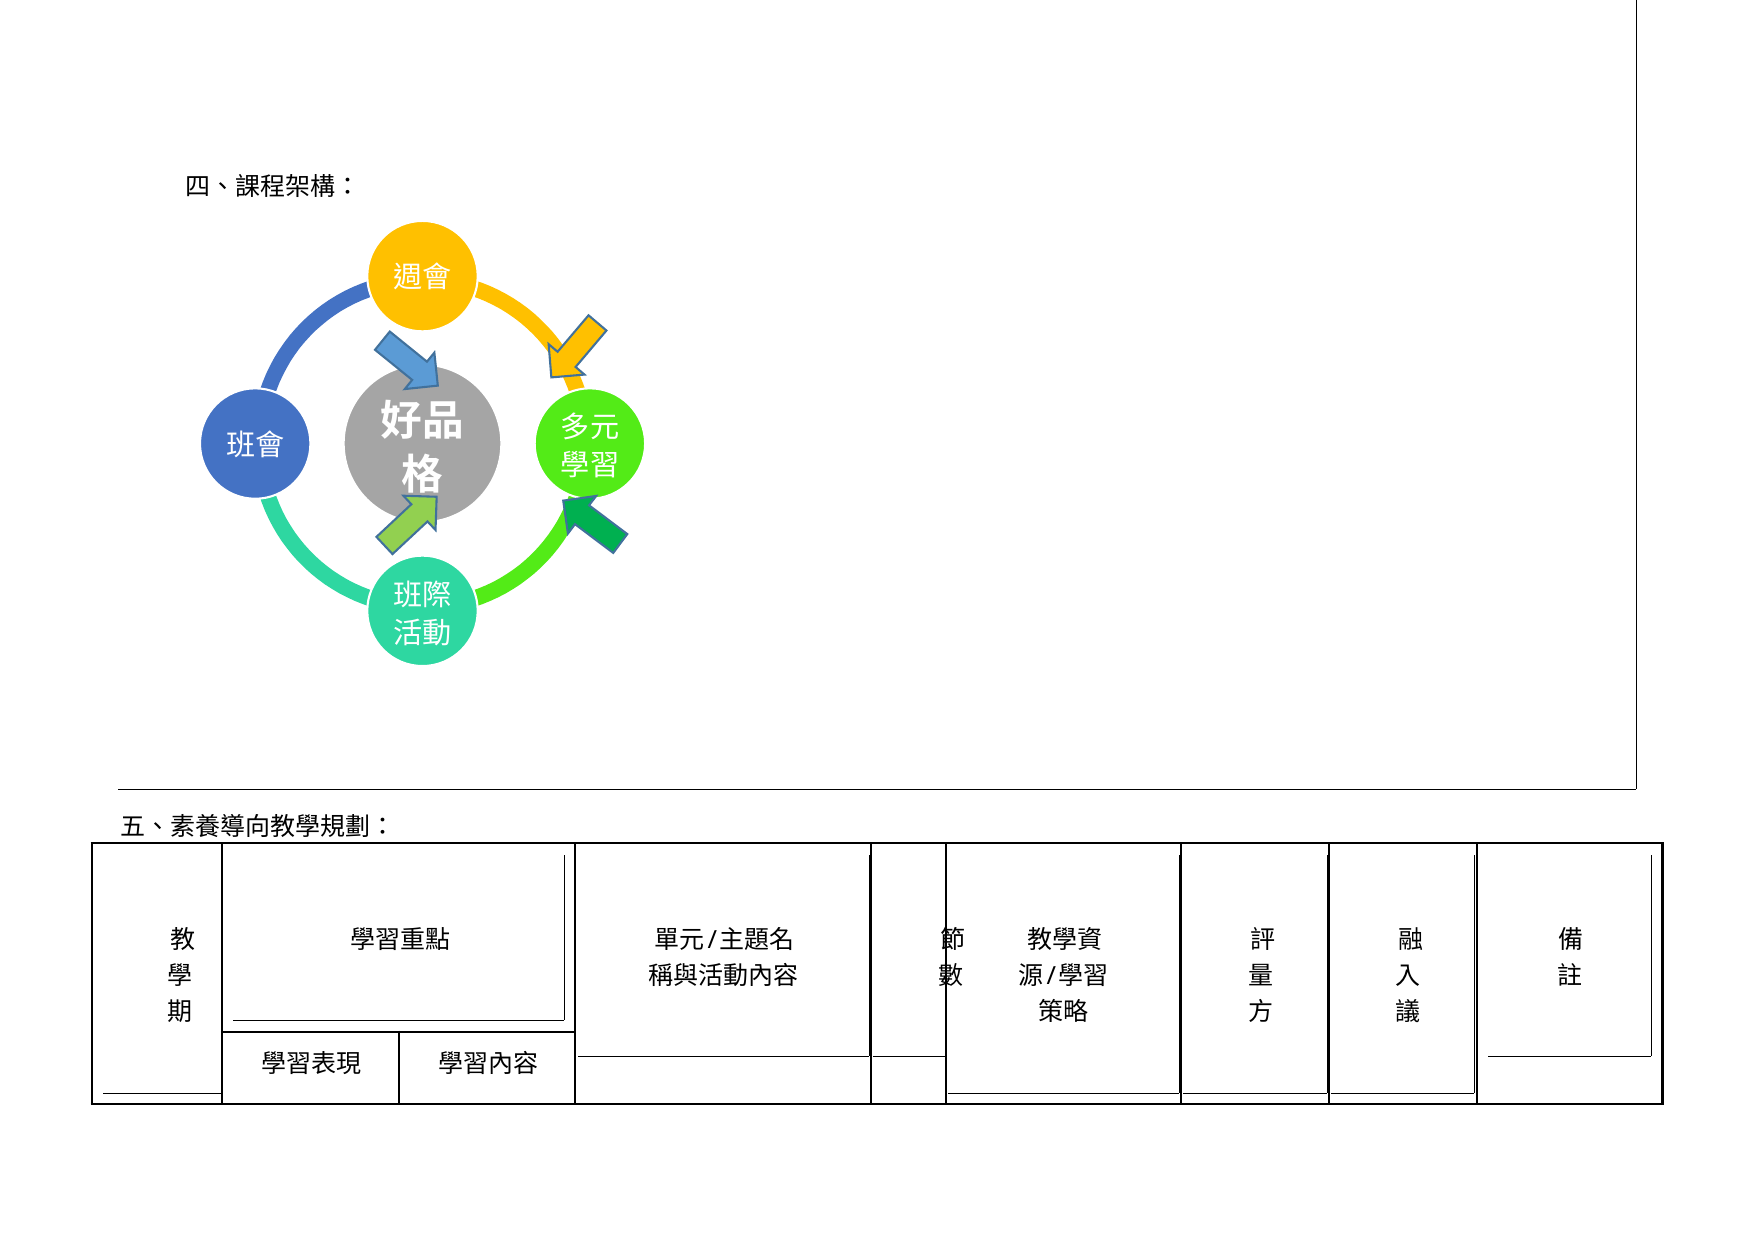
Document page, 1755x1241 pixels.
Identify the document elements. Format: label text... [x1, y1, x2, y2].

table_cell 學習表現 [223, 1033, 398, 1103]
text 四、課程架構： [118, 102, 1636, 203]
table_header 節數 [872, 844, 945, 1103]
text 五、素養導向教學規劃： [118, 806, 1636, 842]
table_header 單元/主題名稱與活動內容 [576, 844, 870, 1103]
table_header 教學期程 [93, 844, 221, 1103]
table_header 融入議題 [1330, 844, 1476, 1103]
table_header 備註 [1478, 844, 1661, 1103]
table_header 評量方式 [1182, 844, 1328, 1103]
table_header 學習重點 [223, 844, 574, 1031]
table_cell 學習內容 [400, 1033, 574, 1103]
table_header 教學資源/學習策略 [947, 844, 1180, 1103]
